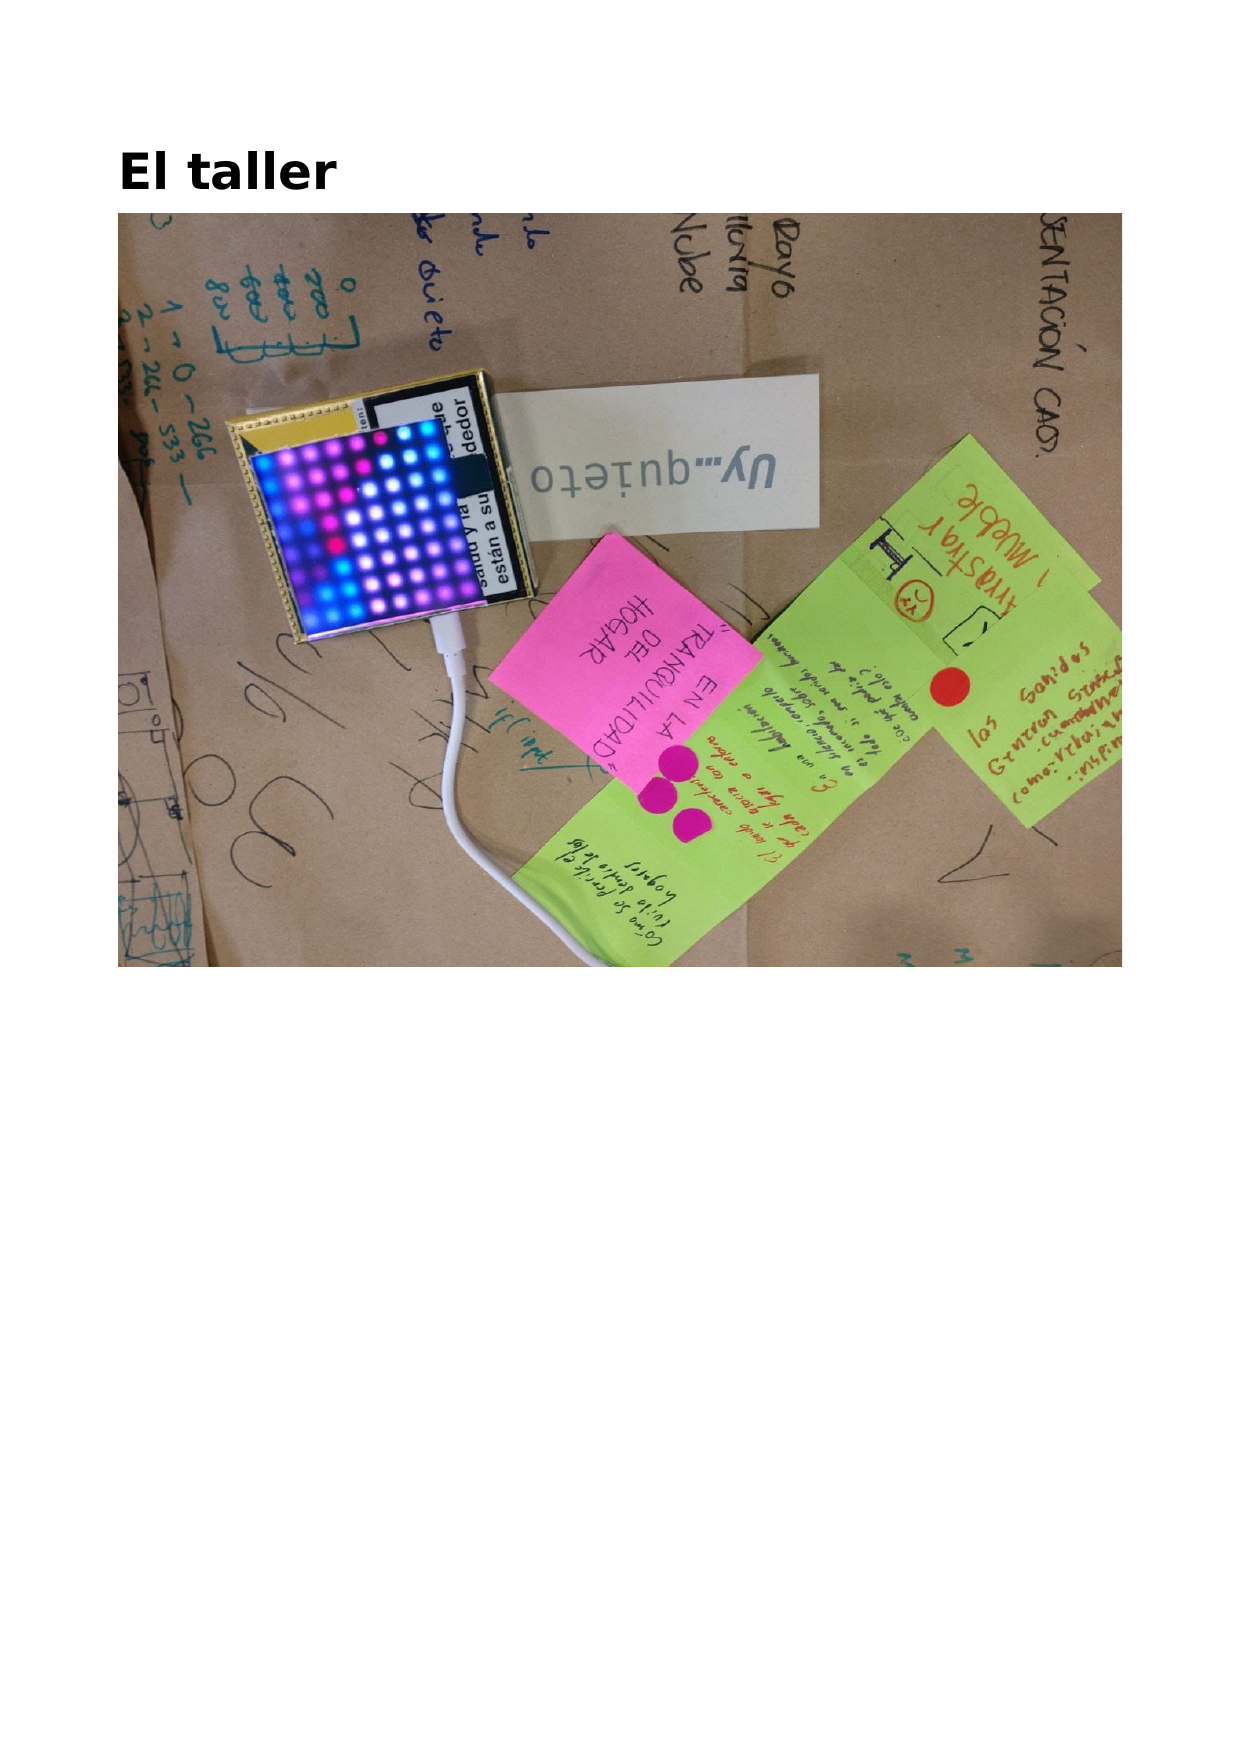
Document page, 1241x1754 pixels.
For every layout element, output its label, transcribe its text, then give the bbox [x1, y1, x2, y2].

picture [118, 213, 1123, 967]
text talleretsbibliosanjavier.mp4 [118, 967, 1122, 973]
subtitle El taller [118, 143, 1122, 201]
